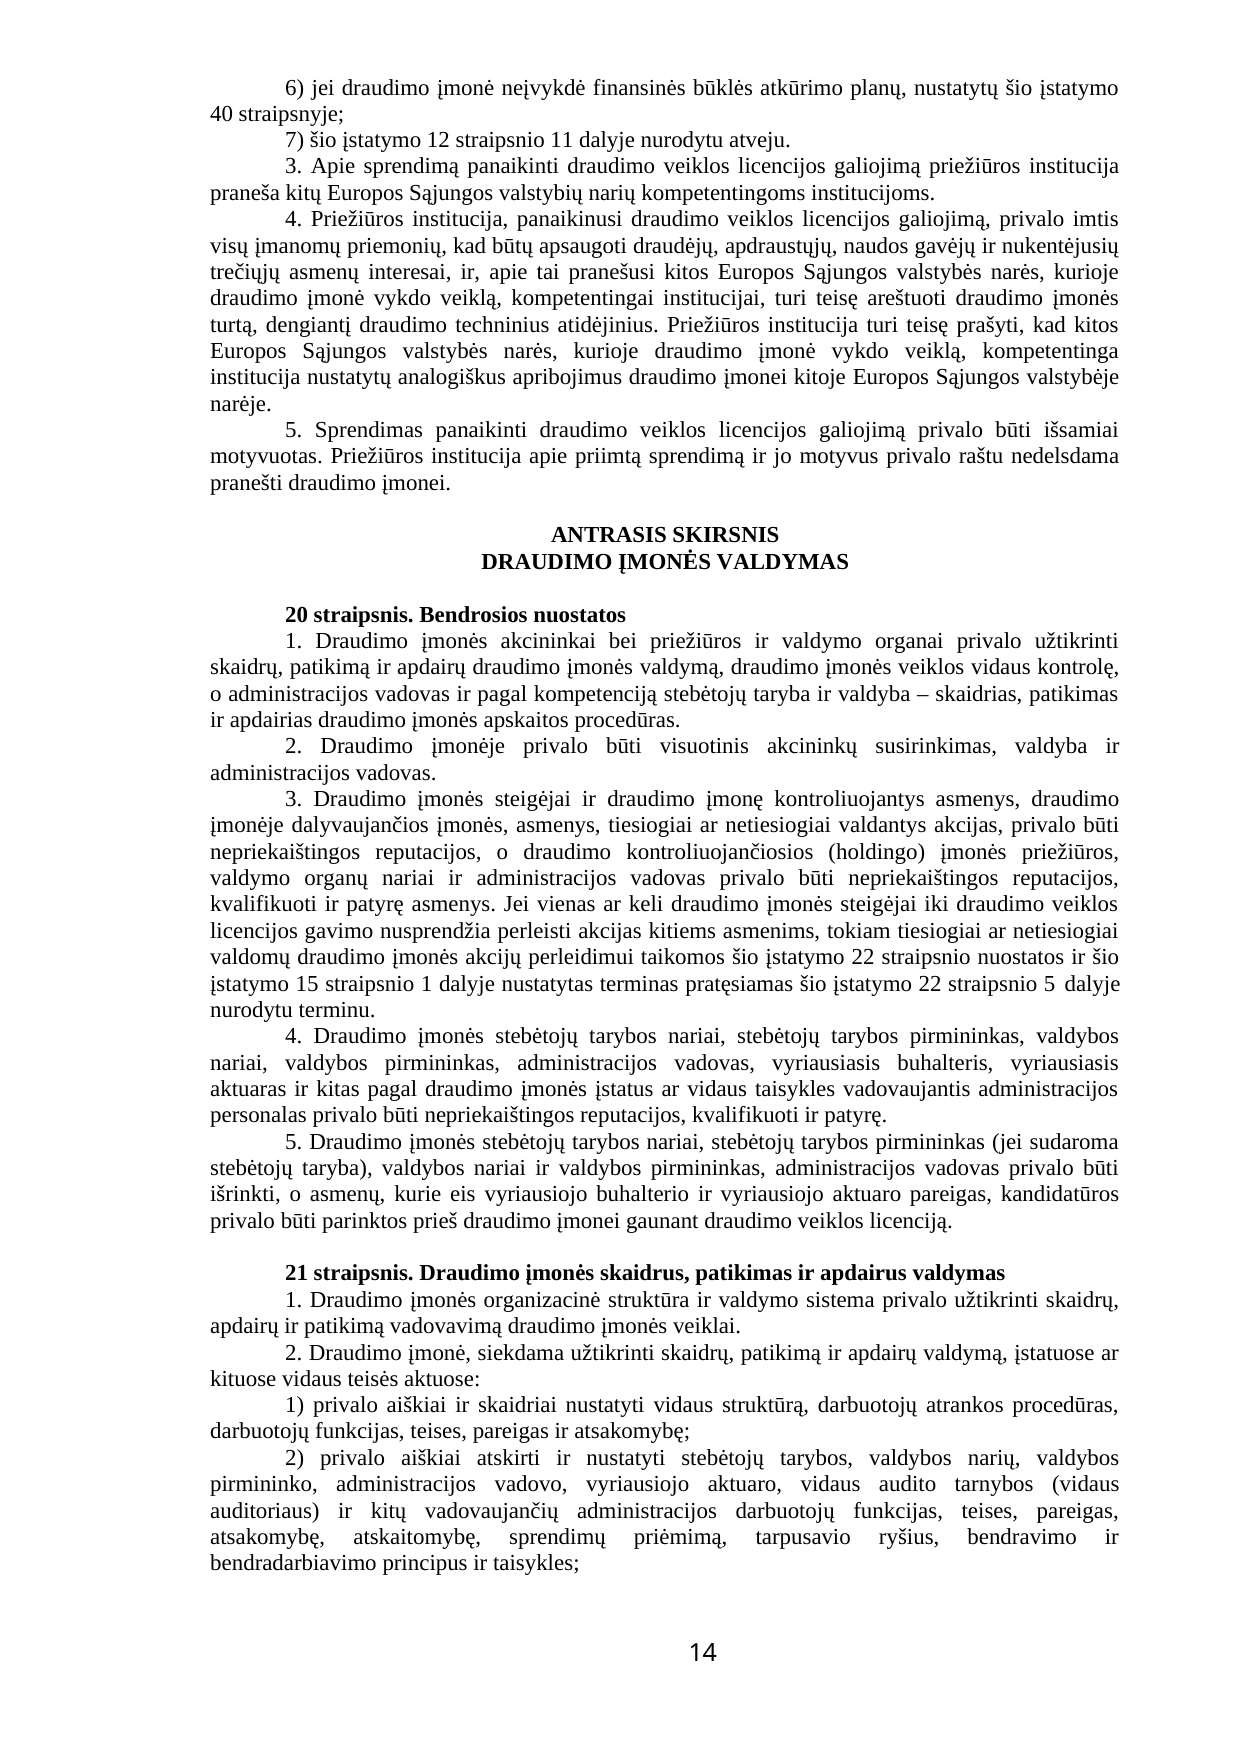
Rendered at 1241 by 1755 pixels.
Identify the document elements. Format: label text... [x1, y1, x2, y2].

text ANTRASIS SKIRSNIS [210, 522, 1120, 548]
text 7) šio įstatymo 12 straipsnio 11 dalyje nurodytu atveju. [210, 126, 1120, 153]
text 4. Draudimo įmonės stebėtojų tarybos nariai, stebėtojų tarybos pirmininkas, valdybos nariai, valdybos pirmininkas, administracijos vadovas, vyriausiasis buhalteris, vyriausiasis aktuaras ir kitas pagal draudimo įmonės įstatus ar vidaus taisykles vadovaujantis administracijos personalas privalo būti nepriekaištingos reputacijos, kvalifikuoti ir patyrę. [210, 1022, 1120, 1128]
text 5. Draudimo įmonės stebėtojų tarybos nariai, stebėtojų tarybos pirmininkas (jei sudaroma stebėtojų taryba), valdybos nariai ir valdybos pirmininkas, administracijos vadovas privalo būti išrinkti, o asmenų, kurie eis vyriausiojo buhalterio ir vyriausiojo aktuaro pareigas, kandidatūros privalo būti parinktos prieš draudimo įmonei gaunant draudimo veiklos licenciją. [210, 1128, 1120, 1233]
text 6) jei draudimo įmonė neįvykdė finansinės būklės atkūrimo planų, nustatytų šio įstatymo 40 straipsnyje; [210, 73, 1120, 126]
text 2. Draudimo įmonė, siekdama užtikrinti skaidrų, patikimą ir apdairų valdymą, įstatuose ar kituose vidaus teisės aktuose: [210, 1338, 1120, 1391]
text 3. Apie sprendimą panaikinti draudimo veiklos licencijos galiojimą priežiūros institucija praneša kitų Europos Sąjungos valstybių narių kompetentingoms institucijoms. [210, 153, 1120, 205]
text 1. Draudimo įmonės organizacinė struktūra ir valdymo sistema privalo užtikrinti skaidrų, apdairų ir patikimą vadovavimą draudimo įmonės veiklai. [210, 1286, 1120, 1338]
text 2) privalo aiškiai atskirti ir nustatyti stebėtojų tarybos, valdybos narių, valdybos pirmininko, administracijos vadovo, vyriausiojo aktuaro, vidaus audito tarnybos (vidaus auditoriaus) ir kitų vadovaujančių administracijos darbuotojų funkcijas, teises, pareigas, atsakomybę, atskaitomybę, sprendimų priėmimą, tarpusavio ryšius, bendravimo ir bendradarbiavimo principus ir taisykles; [210, 1444, 1120, 1576]
text 1) privalo aiškiai ir skaidriai nustatyti vidaus struktūrą, darbuotojų atrankos procedūras, darbuotojų funkcijas, teises, pareigas ir atsakomybę; [210, 1391, 1120, 1444]
text DRAUDIMO ĮMONĖS VALDYMAS [210, 548, 1120, 574]
text 20 straipsnis. Bendrosios nuostatos [210, 601, 1120, 627]
text 4. Priežiūros institucija, panaikinusi draudimo veiklos licencijos galiojimą, privalo imtis visų įmanomų priemonių, kad būtų apsaugoti draudėjų, apdraustųjų, naudos gavėjų ir nukentėjusių trečiųjų asmenų interesai, ir, apie tai pranešusi kitos Europos Sąjungos valstybės narės, kurioje draudimo įmonė vykdo veiklą, kompetentingai institucijai, turi teisę areštuoti draudimo įmonės turtą, dengiantį draudimo techninius atidėjinius. Priežiūros institucija turi teisę prašyti, kad kitos Europos Sąjungos valstybės narės, kurioje draudimo įmonė vykdo veiklą, kompetentinga institucija nustatytų analogiškus apribojimus draudimo įmonei kitoje Europos Sąjungos valstybėje narėje. [210, 205, 1120, 416]
text 21 straipsnis. Draudimo įmonės skaidrus, patikimas ir apdairus valdymas [210, 1259, 1120, 1286]
text 3. Draudimo įmonės steigėjai ir draudimo įmonę kontroliuojantys asmenys, draudimo įmonėje dalyvaujančios įmonės, asmenys, tiesiogiai ar netiesiogiai valdantys akcijas, privalo būti nepriekaištingos reputacijos, o draudimo kontroliuojančiosios (holdingo) įmonės priežiūros, valdymo organų nariai ir administracijos vadovas privalo būti nepriekaištingos reputacijos, kvalifikuoti ir patyrę asmenys. Jei vienas ar keli draudimo įmonės steigėjai iki draudimo veiklos licencijos gavimo nusprendžia perleisti akcijas kitiems asmenims, tokiam tiesiogiai ar netiesiogiai valdomų draudimo įmonės akcijų perleidimui taikomos šio įstatymo 22 straipsnio nuostatos ir šio įstatymo 15 straipsnio 1 dalyje nustatytas terminas pratęsiamas šio įstatymo 22 straipsnio 5 dalyje nurodytu terminu. [210, 785, 1120, 1022]
text 1. Draudimo įmonės akcininkai bei priežiūros ir valdymo organai privalo užtikrinti skaidrų, patikimą ir apdairų draudimo įmonės valdymą, draudimo įmonės veiklos vidaus kontrolę, o administracijos vadovas ir pagal kompetenciją stebėtojų taryba ir valdyba – skaidrias, patikimas ir apdairias draudimo įmonės apskaitos procedūras. [210, 627, 1120, 732]
text 2. Draudimo įmonėje privalo būti visuotinis akcininkų susirinkimas, valdyba ir administracijos vadovas. [210, 732, 1120, 785]
text 5. Sprendimas panaikinti draudimo veiklos licencijos galiojimą privalo būti išsamiai motyvuotas. Priežiūros institucija apie priimtą sprendimą ir jo motyvus privalo raštu nedelsdama pranešti draudimo įmonei. [210, 416, 1120, 495]
